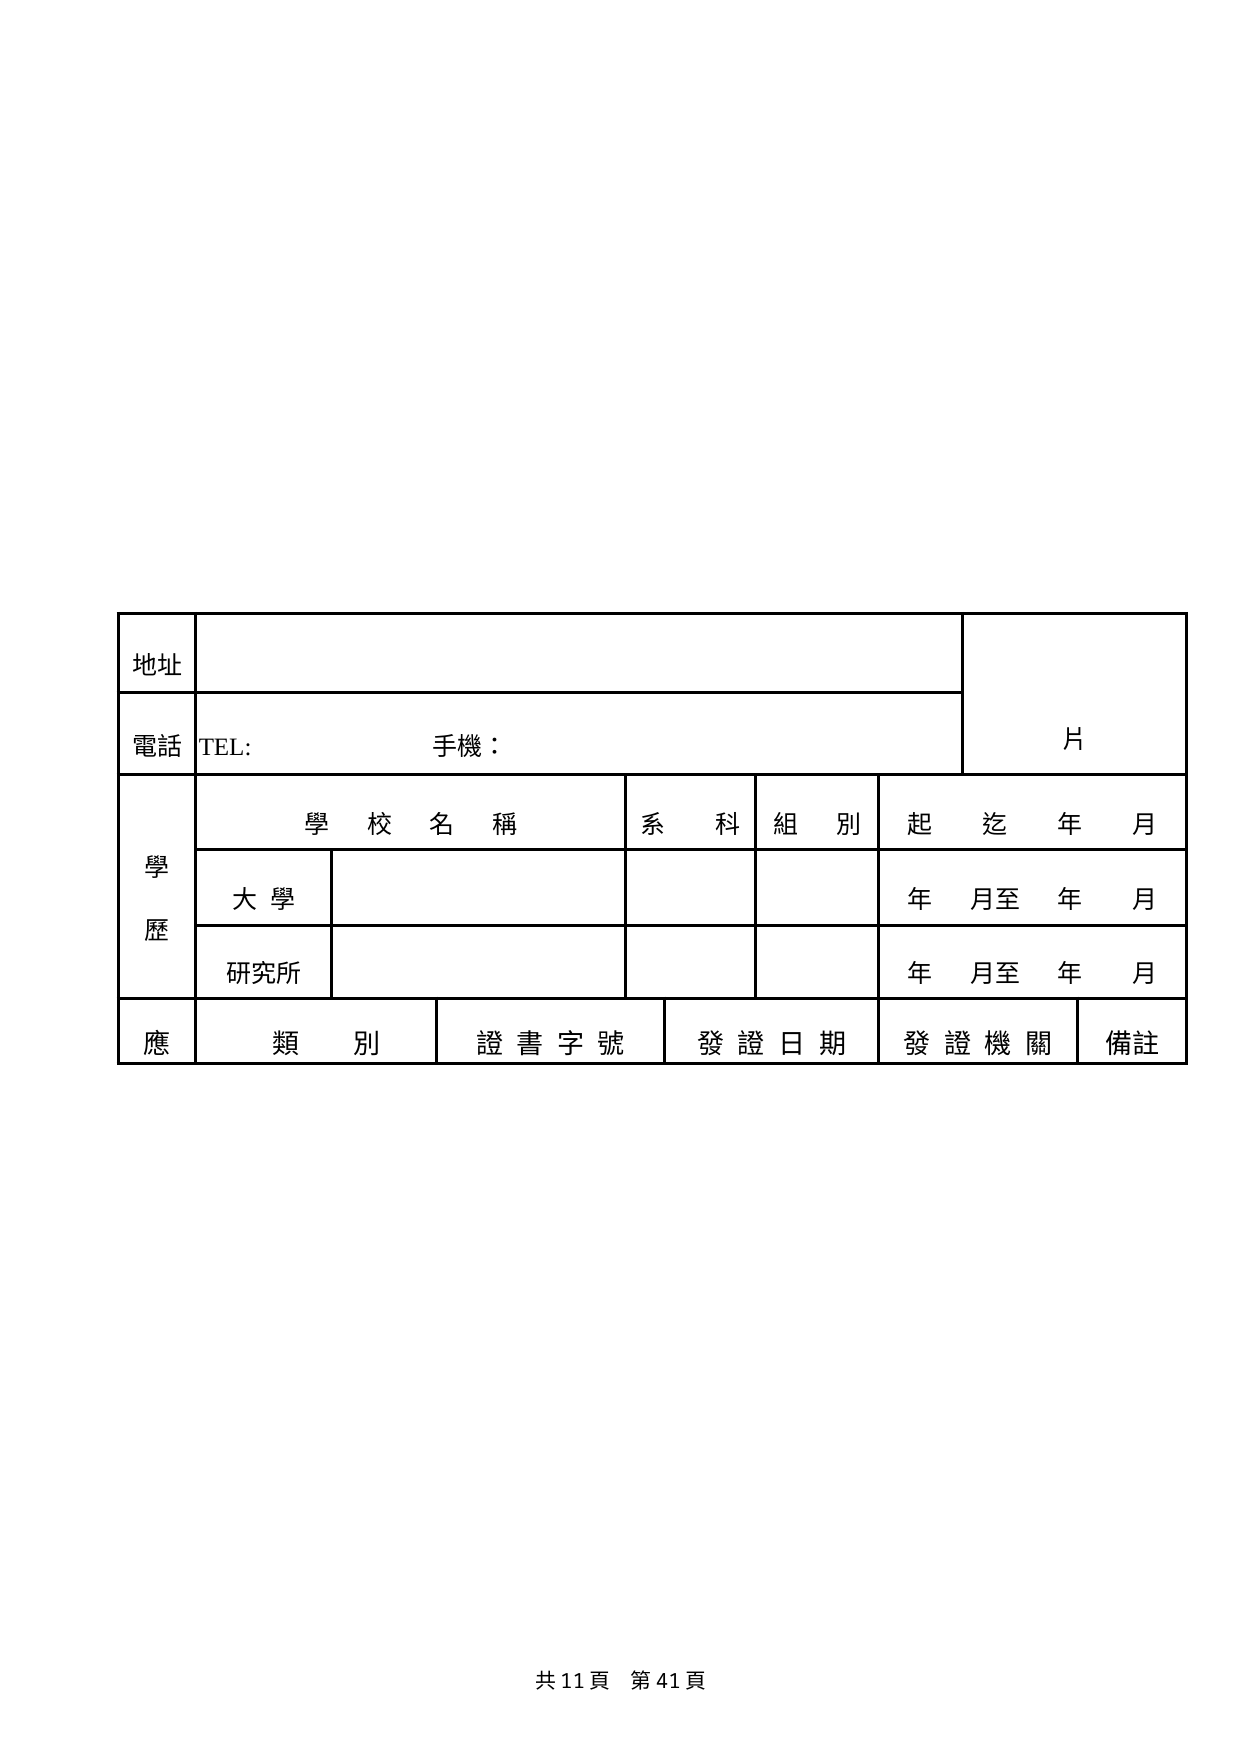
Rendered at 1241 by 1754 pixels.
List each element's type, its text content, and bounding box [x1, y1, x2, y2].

table_cell [757, 927, 877, 997]
table_cell 學 歷 [120, 776, 194, 997]
table_cell 發 證 機 關 [880, 1000, 1076, 1062]
table_cell [333, 851, 624, 923]
table_cell 證 書 字 號 [438, 1000, 663, 1062]
table_cell 發 證 日 期 [666, 1000, 877, 1062]
table_cell 應 繳 驗 證 件 [120, 1000, 194, 1062]
table_cell [333, 927, 624, 997]
table_cell 學 校 名 稱 [197, 776, 624, 848]
table_cell 系 科 [627, 776, 754, 848]
table_cell 備註 [1079, 1000, 1185, 1062]
table_cell 組 別 [757, 776, 877, 848]
table_cell [197, 615, 961, 691]
table_cell [627, 851, 754, 923]
table_header 片 [964, 615, 1185, 773]
table_cell 研究所 [197, 927, 330, 997]
table_cell 地址 [120, 615, 194, 691]
table_cell [627, 927, 754, 997]
table_cell [757, 851, 877, 923]
table_cell 電話 [120, 694, 194, 773]
table_cell 起 迄 年 月 [880, 776, 1185, 848]
table_cell 年 月至 年 月 [880, 851, 1185, 923]
table_cell TEL: 手機： [197, 694, 961, 773]
table_cell 類 別 [197, 1000, 435, 1062]
table_cell 年 月至 年 月 [880, 927, 1185, 997]
table_cell 大 學 [197, 851, 330, 923]
